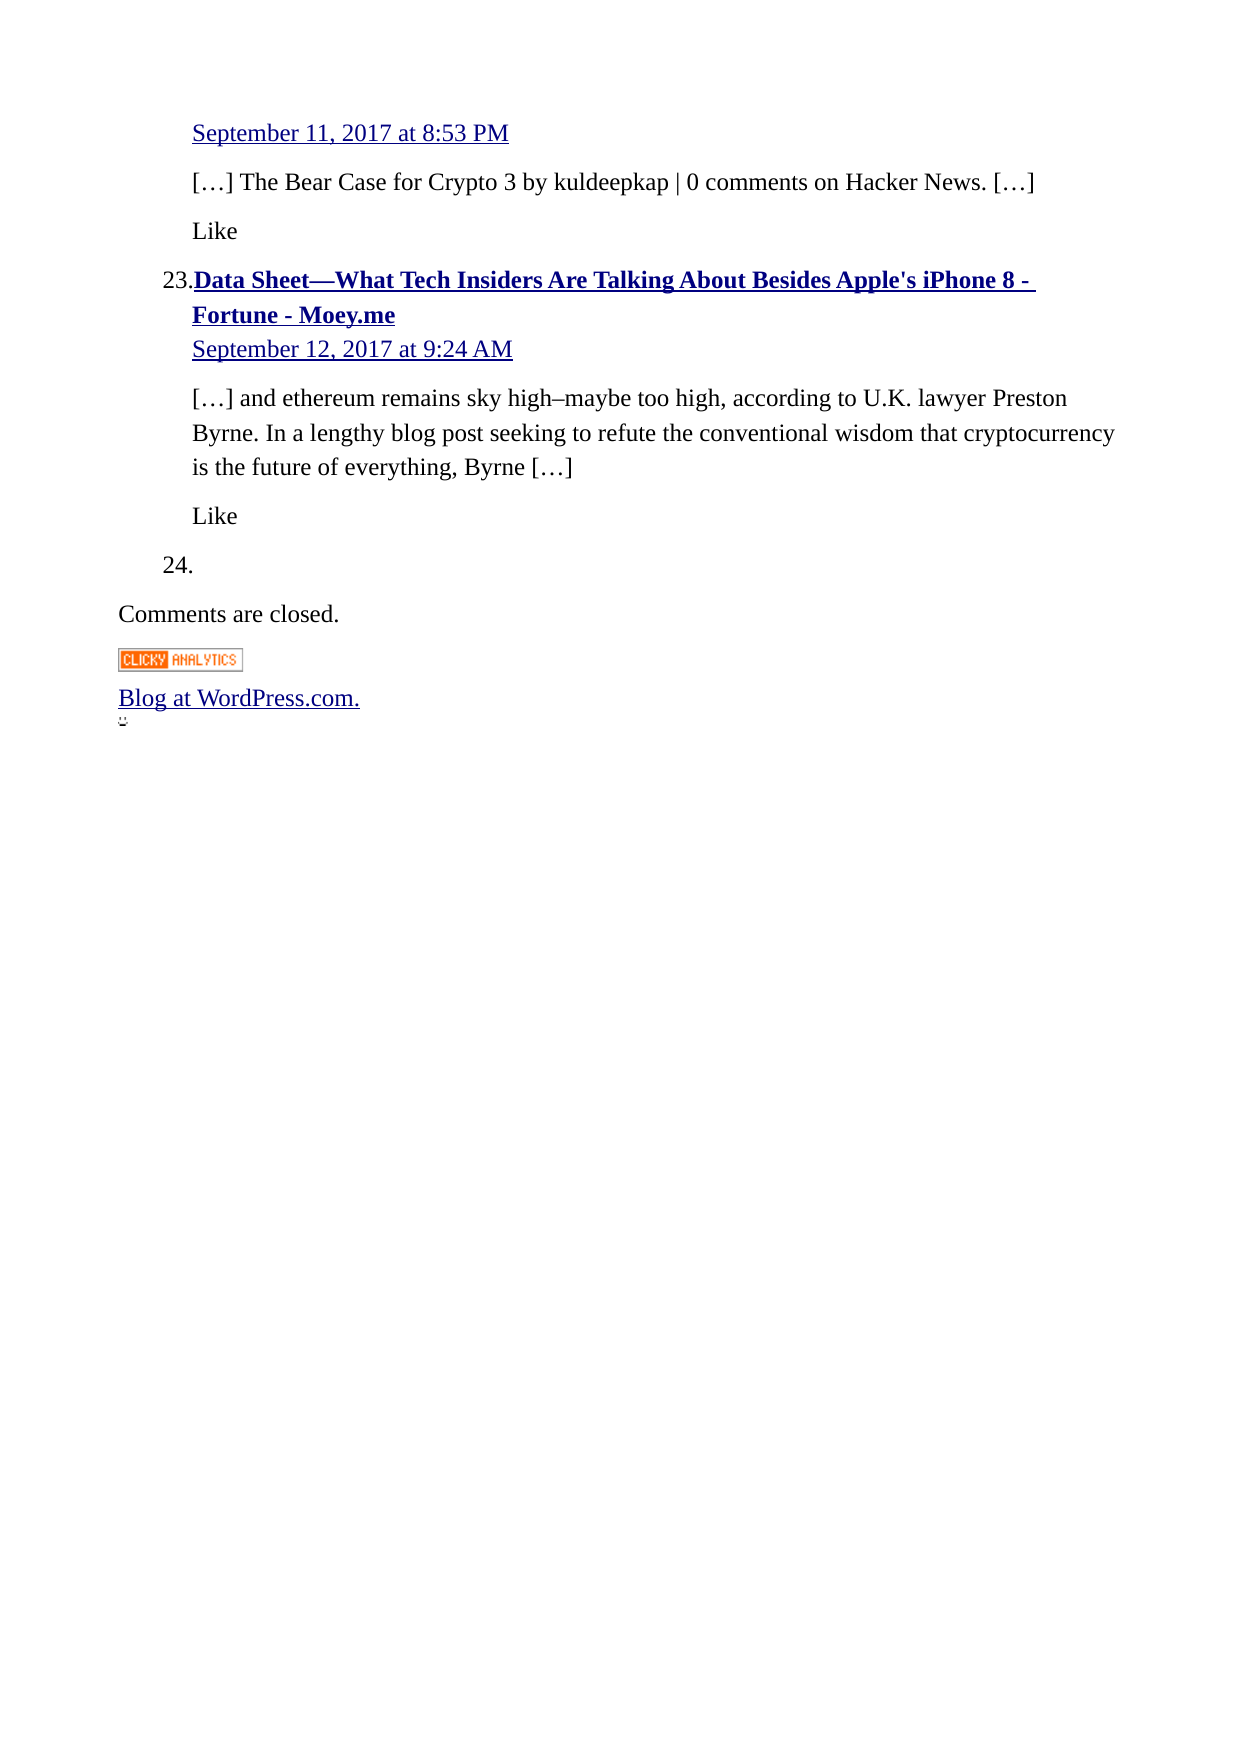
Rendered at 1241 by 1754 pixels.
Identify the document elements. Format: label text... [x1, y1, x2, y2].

list […] and ethereum remains sky high–maybe too high, according to U.K. lawyer Preston Byrne. In a lengthy blog post seeking to refute the conventional wisdom that cryptocurrency is the future of everything, Byrne […] [162, 383, 1122, 481]
list Data Sheet—What Tech Insiders Are Talking About Besides Apple's iPhone 8 - Fortune - Moey.me [162, 265, 1122, 328]
list Like [162, 501, 1122, 530]
text Comments are closed. [118, 599, 1122, 628]
list Like [162, 216, 1122, 245]
list […] The Bear Case for Crypto 3 by kuldeepkap | 0 comments on Hacker News. […] [162, 167, 1122, 196]
picture [118, 648, 246, 672]
picture [118, 717, 128, 726]
text Blog at WordPress.com. [118, 683, 1122, 712]
list September 11, 2017 at 8:53 PM [162, 118, 1122, 147]
list September 12, 2017 at 9:24 AM [162, 334, 1122, 363]
